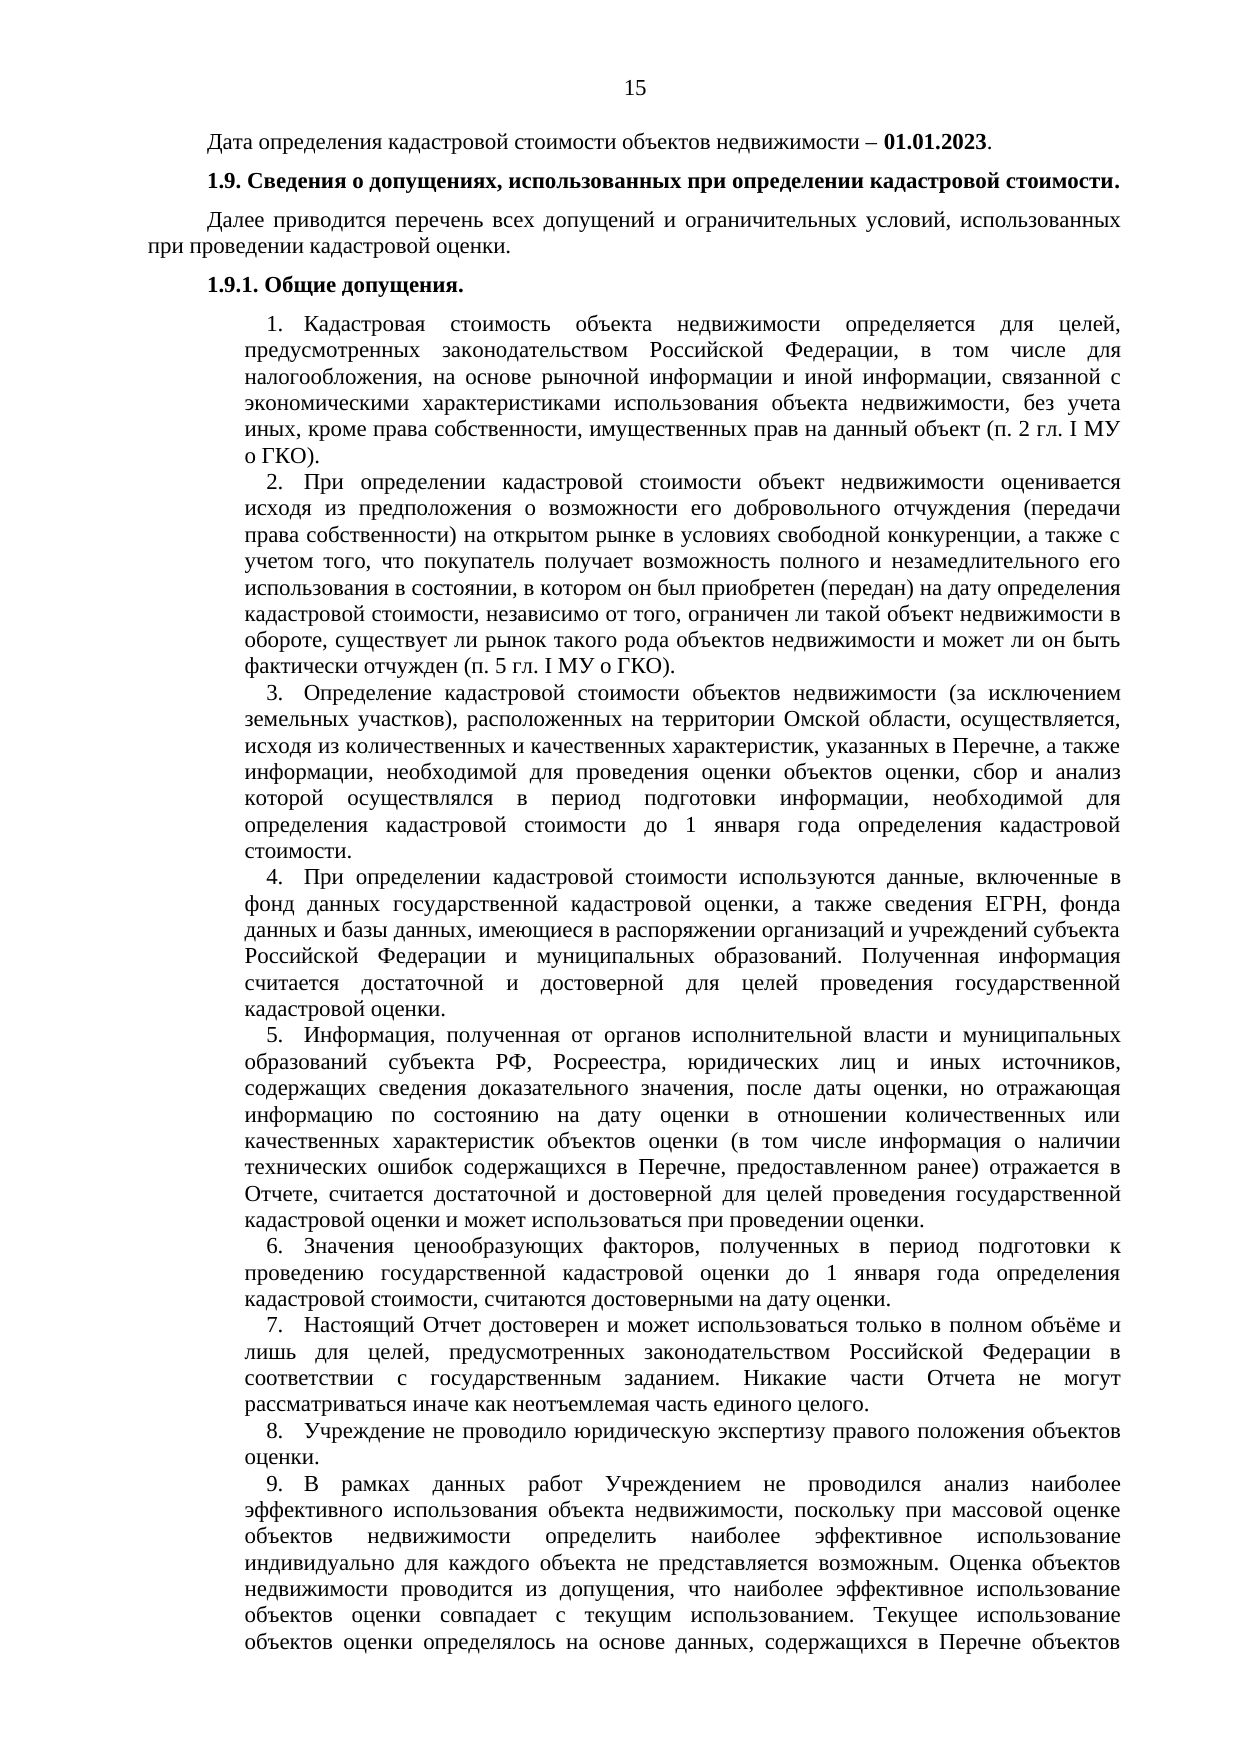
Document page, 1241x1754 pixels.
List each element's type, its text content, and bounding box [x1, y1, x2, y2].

list При определении кадастровой стоимости используются данные, включенные в фонд данных государственной кадастровой оценки, а также сведения ЕГРН, фонда данных и базы данных, имеющиеся в распоряжении организаций и учреждений субъекта Российской Федерации и муниципальных образований. Полученная информация считается достаточной и достоверной для целей проведения государственной кадастровой оценки. [207, 863, 1122, 1022]
list Настоящий Отчет достоверен и может использоваться только в полном объёме и лишь для целей, предусмотренных законодательством Российской Федерации в соответствии с государственным заданием. Никакие части Отчета не могут рассматриваться иначе как неотъемлемая часть единого целого. [207, 1311, 1122, 1417]
text Далее приводится перечень всех допущений и ограничительных условий, использованных при проведении кадастровой оценки. [148, 206, 1122, 259]
list При определении кадастровой стоимости объект недвижимости оценивается исходя из предположения о возможности его добровольного отчуждения (передачи права собственности) на открытом рынке в условиях свободной конкуренции, а также с учетом того, что покупатель получает возможность полного и незамедлительного его использования в состоянии, в котором он был приобретен (передан) на дату определения кадастровой стоимости, независимо от того, ограничен ли такой объект недвижимости в обороте, существует ли рынок такого рода объектов недвижимости и может ли он быть фактически отчужден (п. 5 гл. I МУ о ГКО). [207, 468, 1122, 679]
list Значения ценообразующих факторов, полученных в период подготовки к проведению государственной кадастровой оценки до 1 января года определения кадастровой стоимости, считаются достоверными на дату оценки. [207, 1232, 1122, 1311]
list Определение кадастровой стоимости объектов недвижимости (за исключением земельных участков), расположенных на территории Омской области, осуществляется, исходя из количественных и качественных характеристик, указанных в Перечне, а также информации, необходимой для проведения оценки объектов оценки, сбор и анализ которой осуществлялся в период подготовки информации, необходимой для определения кадастровой стоимости до 1 января года определения кадастровой стоимости. [207, 679, 1122, 863]
list Информация, полученная от органов исполнительной власти и муниципальных образований субъекта РФ, Росреестра, юридических лиц и иных источников, содержащих сведения доказательного значения, после даты оценки, но отражающая информацию по состоянию на дату оценки в отношении количественных или качественных характеристик объектов оценки (в том числе информация о наличии технических ошибок содержащихся в Перечне, предоставленном ранее) отражается в Отчете, считается достаточной и достоверной для целей проведения государственной кадастровой оценки и может использоваться при проведении оценки. [207, 1022, 1122, 1232]
title 1.9. Сведения о допущениях, использованных при определении кадастровой стоимости. [148, 167, 1122, 193]
list В рамках данных работ Учреждением не проводился анализ наиболее эффективного использования объекта недвижимости, поскольку при массовой оценке объектов недвижимости определить наиболее эффективное использование индивидуально для каждого объекта не представляется возможным. Оценка объектов недвижимости проводится из допущения, что наиболее эффективное использование объектов оценки совпадает с текущим использованием. Текущее использование объектов оценки определялось на основе данных, содержащихся в Перечне объектов [207, 1469, 1122, 1654]
list Учреждение не проводило юридическую экспертизу правого положения объектов оценки. [207, 1417, 1122, 1469]
text Дата определения кадастровой стоимости объектов недвижимости – 01.01.2023. [148, 128, 1122, 154]
list Кадастровая стоимость объекта недвижимости определяется для целей, предусмотренных законодательством Российской Федерации, в том числе для налогообложения, на основе рыночной информации и иной информации, связанной с экономическими характеристиками использования объекта недвижимости, без учета иных, кроме права собственности, имущественных прав на данный объект (п. 2 гл. I МУ о ГКО). [207, 310, 1122, 468]
title 1.9.1. Общие допущения. [148, 271, 1122, 297]
